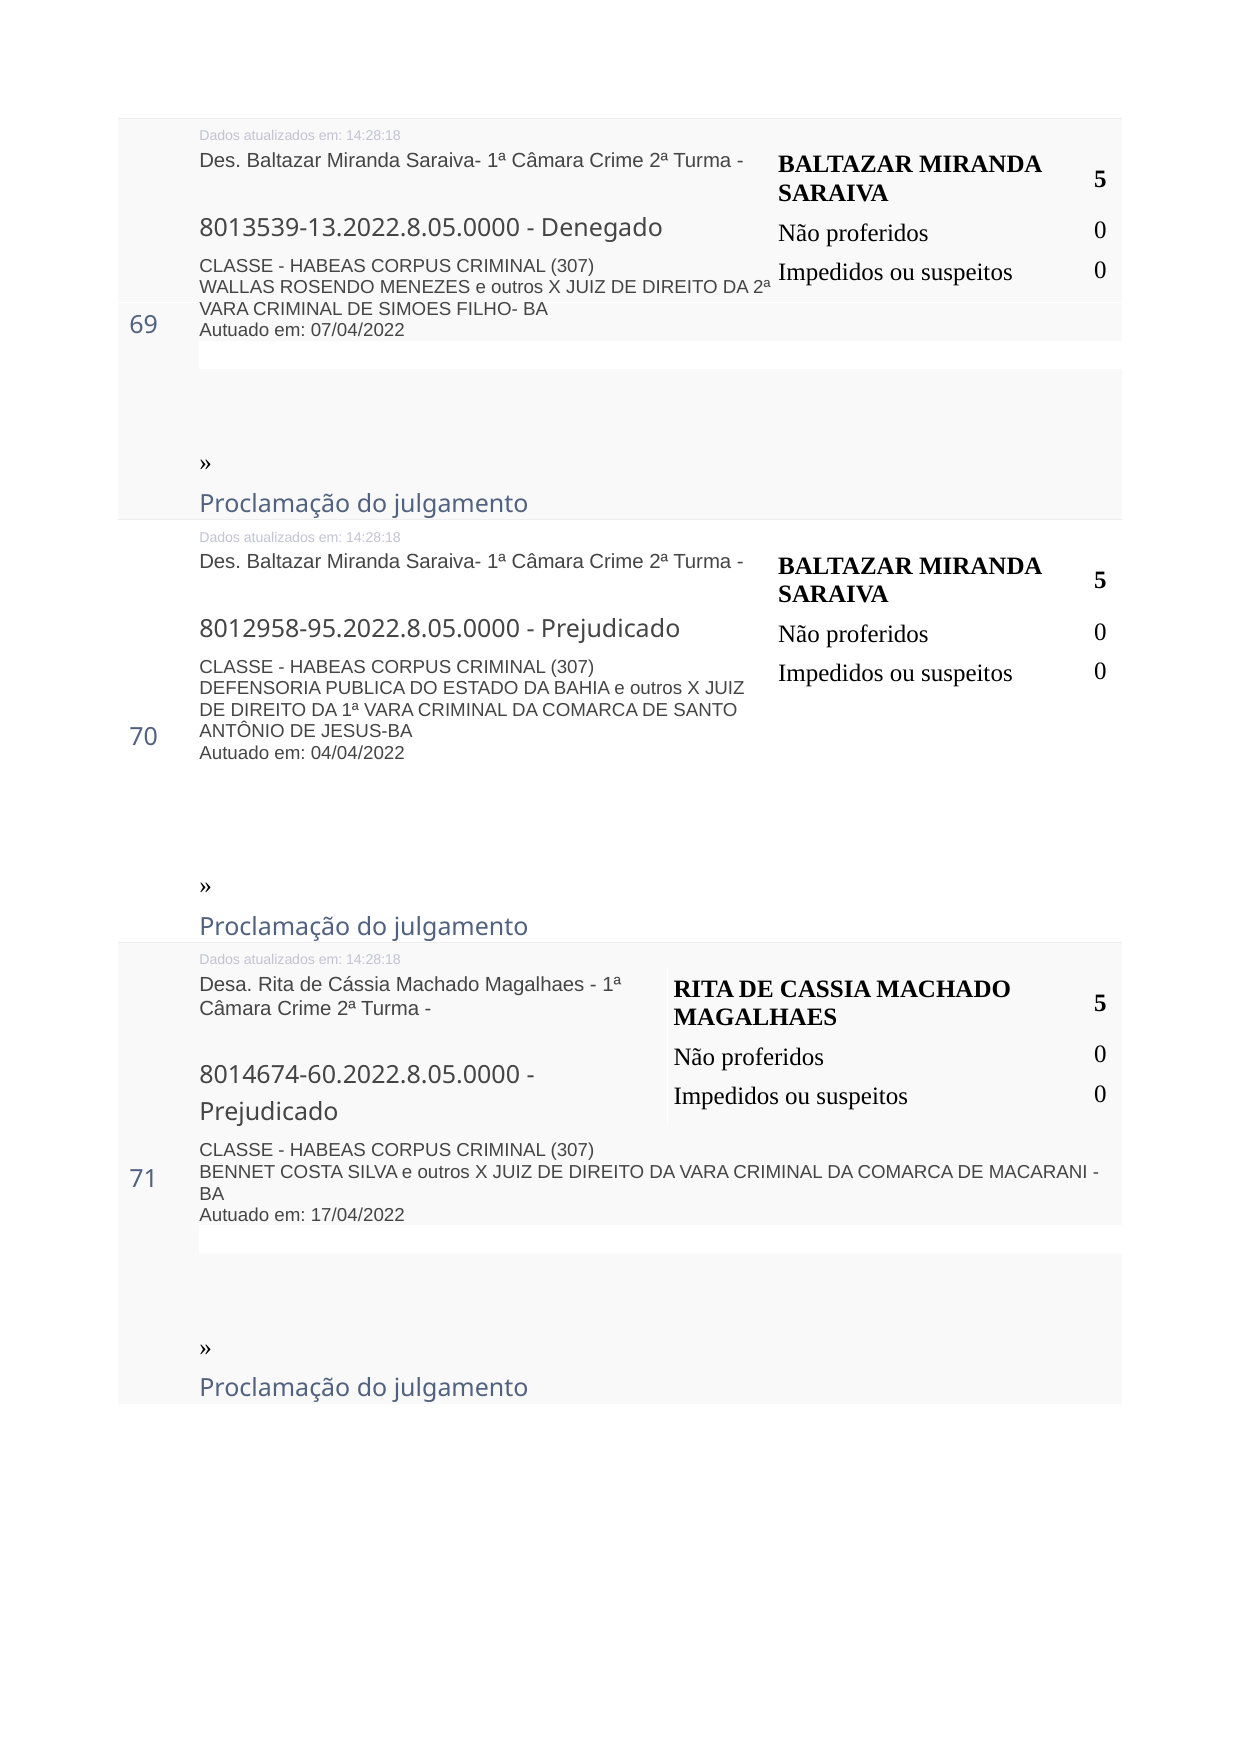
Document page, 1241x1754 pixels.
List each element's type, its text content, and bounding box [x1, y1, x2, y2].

table_cell » Proclamação do julgamento [199, 1254, 1122, 1404]
table_cell » Proclamação do julgamento [199, 792, 1122, 942]
table_cell [775, 289, 1091, 299]
table_header [772, 545, 1122, 704]
table_cell Impedidos ou suspeitos [775, 249, 1091, 289]
table_cell [1091, 690, 1119, 701]
table_cell Não proferidos [775, 611, 1091, 651]
table_cell Impedidos ou suspeitos [775, 651, 1091, 690]
table_cell 0 [1091, 651, 1119, 690]
table_cell [775, 690, 1091, 701]
table_cell [670, 1113, 1091, 1123]
table_cell » Proclamação do julgamento [199, 369, 1122, 519]
table_cell [1091, 289, 1119, 299]
table_header 5 [1091, 147, 1119, 210]
table_cell Dados atualizados em: 14:28:18 Desa. Rita de Cássia Machado Magalhaes - 1ª Câmara Crime 2ª Turma - 8014674-60.2022.8.05.0000 - Prejudicado CLASSE - HABEAS CORPUS CRIMINAL (307) BENNET COSTA SILVA e outros X JUIZ DE DIREITO DA VARA CRIMINAL DA COMARCA DE MACARANI - BA Autuado em: 17/04/2022 [199, 943, 1122, 1225]
table_cell [169, 943, 199, 1404]
table_cell [169, 520, 199, 942]
table_cell Impedidos ou suspeitos [670, 1074, 1091, 1113]
table_cell Não proferidos [670, 1034, 1091, 1073]
table_cell VARA CRIMINAL DE SIMOES FILHO- BA Autuado em: 07/04/2022 [199, 303, 1122, 341]
table_cell 0 [1091, 611, 1119, 651]
table_cell 71 [118, 943, 169, 1404]
table_cell [1091, 1113, 1119, 1123]
table_cell 0 [1091, 1034, 1119, 1073]
table_cell 69 [118, 119, 169, 519]
table_cell [169, 119, 199, 519]
table_cell Dados atualizados em: 14:28:18 Des. Baltazar Miranda Saraiva- 1ª Câmara Crime 2ª Turma - 8013539-13.2022.8.05.0000 - Denegado CLASSE - HABEAS CORPUS CRIMINAL (307) WALLAS ROSENDO MENEZES e outros X JUIZ DE DIREITO DA 2ª [199, 119, 1122, 302]
table_cell Dados atualizados em: 14:28:18 Des. Baltazar Miranda Saraiva- 1ª Câmara Crime 2ª Turma - 8012958-95.2022.8.05.0000 - Prejudicado CLASSE - HABEAS CORPUS CRIMINAL (307) DEFENSORIA PUBLICA DO ESTADO DA BAHIA e outros X JUIZ DE DIREITO DA 1ª VARA CRIMINAL DA COMARCA DE SANTO ANTÔNIO DE JESUS-BA Autuado em: 04/04/2022 [199, 520, 1122, 764]
table_header 5 [1091, 548, 1119, 611]
table_cell 70 [118, 520, 169, 942]
table_header RITA DE CASSIA MACHADO MAGALHAES [670, 971, 1091, 1034]
table_cell Não proferidos [775, 210, 1091, 249]
table_header [668, 968, 1122, 1126]
table_header BALTAZAR MIRANDA SARAIVA [775, 548, 1091, 611]
table_header 5 [1091, 971, 1119, 1034]
table_cell 0 [1091, 249, 1119, 289]
table_header BALTAZAR MIRANDA SARAIVA [775, 147, 1091, 210]
table_cell 0 [1091, 210, 1119, 249]
table_header [772, 144, 1122, 302]
table_cell 0 [1091, 1074, 1119, 1113]
